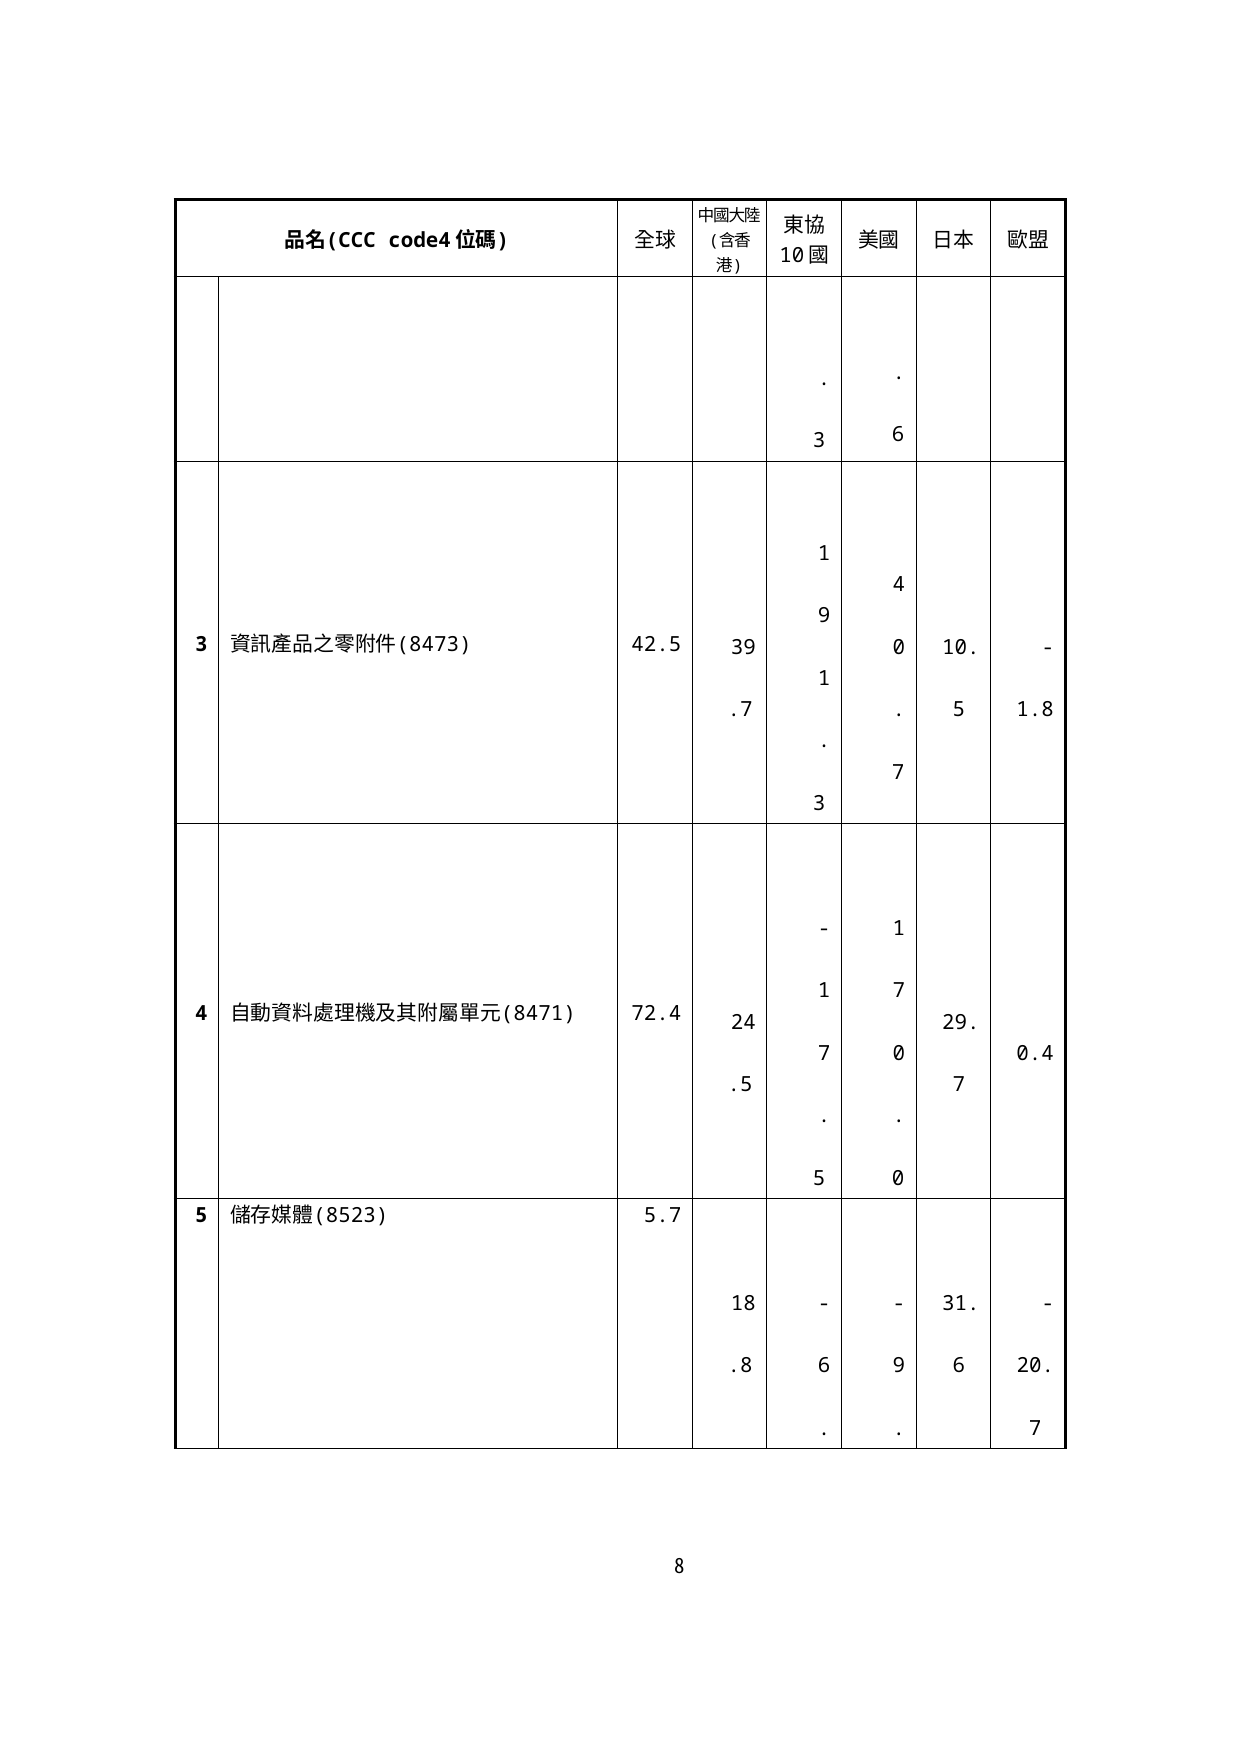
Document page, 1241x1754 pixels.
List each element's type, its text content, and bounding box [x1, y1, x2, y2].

table_cell .6 [842, 277, 916, 461]
table_cell 191.3 [767, 462, 841, 823]
table_cell 18.8 [693, 1199, 766, 1448]
table_cell [693, 277, 766, 461]
table_cell 170.0 [842, 824, 916, 1198]
table_cell 4 [177, 824, 218, 1198]
table_cell -17.5 [767, 824, 841, 1198]
table_cell [917, 277, 990, 461]
table_cell 5 [177, 1199, 218, 1448]
table_cell -1.8 [991, 462, 1064, 823]
table_cell [991, 277, 1064, 461]
table_cell -20.7 [991, 1199, 1064, 1448]
table_cell 儲存媒體(8523) [219, 1199, 617, 1448]
table_cell 10.5 [917, 462, 990, 823]
table_cell 31.6 [917, 1199, 990, 1448]
table_cell 自動資料處理機及其附屬單元(8471) [219, 824, 617, 1198]
table_cell 5.7 [618, 1199, 692, 1448]
table_cell 42.5 [618, 462, 692, 823]
table_header 日本 [917, 201, 990, 276]
table_cell [618, 277, 692, 461]
table_header 美國 [842, 201, 916, 276]
table_cell 24.5 [693, 824, 766, 1198]
table_cell 40.7 [842, 462, 916, 823]
table_header 全球 [618, 201, 692, 276]
table_header 歐盟 [991, 201, 1064, 276]
table_cell 3 [177, 462, 218, 823]
table_cell 資訊產品之零附件(8473) [219, 462, 617, 823]
table_header 品名(CCC code4位碼) [177, 201, 617, 276]
table_cell 39.7 [693, 462, 766, 823]
table_header 東協 10國 [767, 201, 841, 276]
table_cell -6. [767, 1199, 841, 1448]
table_cell [219, 277, 617, 461]
table_cell -9. [842, 1199, 916, 1448]
table_cell 72.4 [618, 824, 692, 1198]
table_cell 0.4 [991, 824, 1064, 1198]
table_header 中國大陸(含香港) [693, 201, 766, 276]
table_cell .3 [767, 277, 841, 461]
table_cell [177, 277, 218, 461]
table_cell 29.7 [917, 824, 990, 1198]
